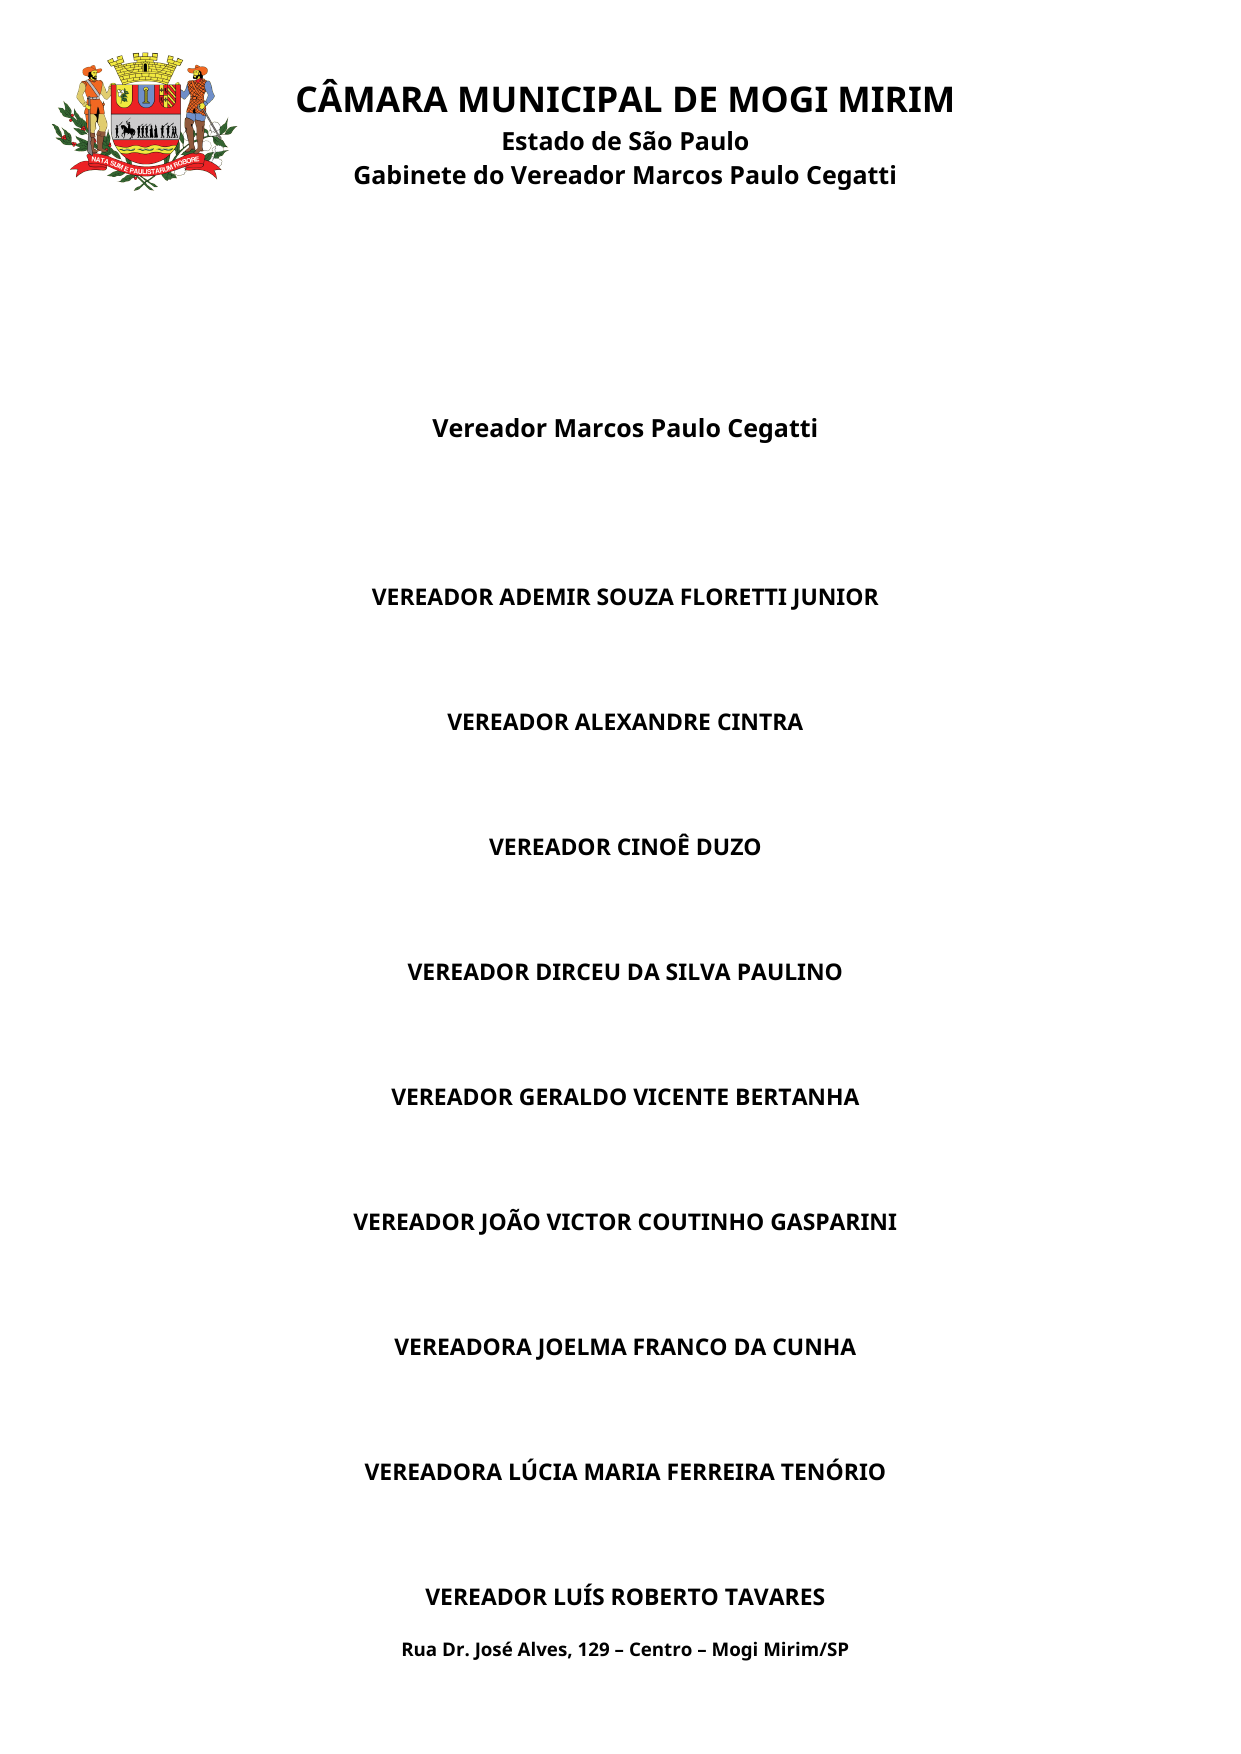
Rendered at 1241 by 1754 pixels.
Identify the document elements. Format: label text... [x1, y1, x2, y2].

text VEREADOR CINOÊ DUZO [148, 831, 1103, 862]
text VEREADOR GERALDO VICENTE BERTANHA [148, 1049, 1103, 1112]
text VEREADOR JOÃO VICTOR COUTINHO GASPARINI [148, 1174, 1103, 1237]
text VEREADOR DIRCEU DA SILVA PAULINO [148, 956, 1103, 987]
text VEREADOR LUÍS ROBERTO TAVARES [148, 1581, 1103, 1612]
text Vereador Marcos Paulo Cegatti [148, 411, 1103, 444]
text VEREADORA JOELMA FRANCO DA CUNHA [148, 1299, 1103, 1362]
text VEREADORA LÚCIA MARIA FERREIRA TENÓRIO [148, 1456, 1103, 1487]
picture [28, 41, 259, 203]
text VEREADOR ALEXANDRE CINTRA [148, 706, 1103, 737]
text VEREADOR ADEMIR SOUZA FLORETTI JUNIOR [148, 581, 1103, 612]
